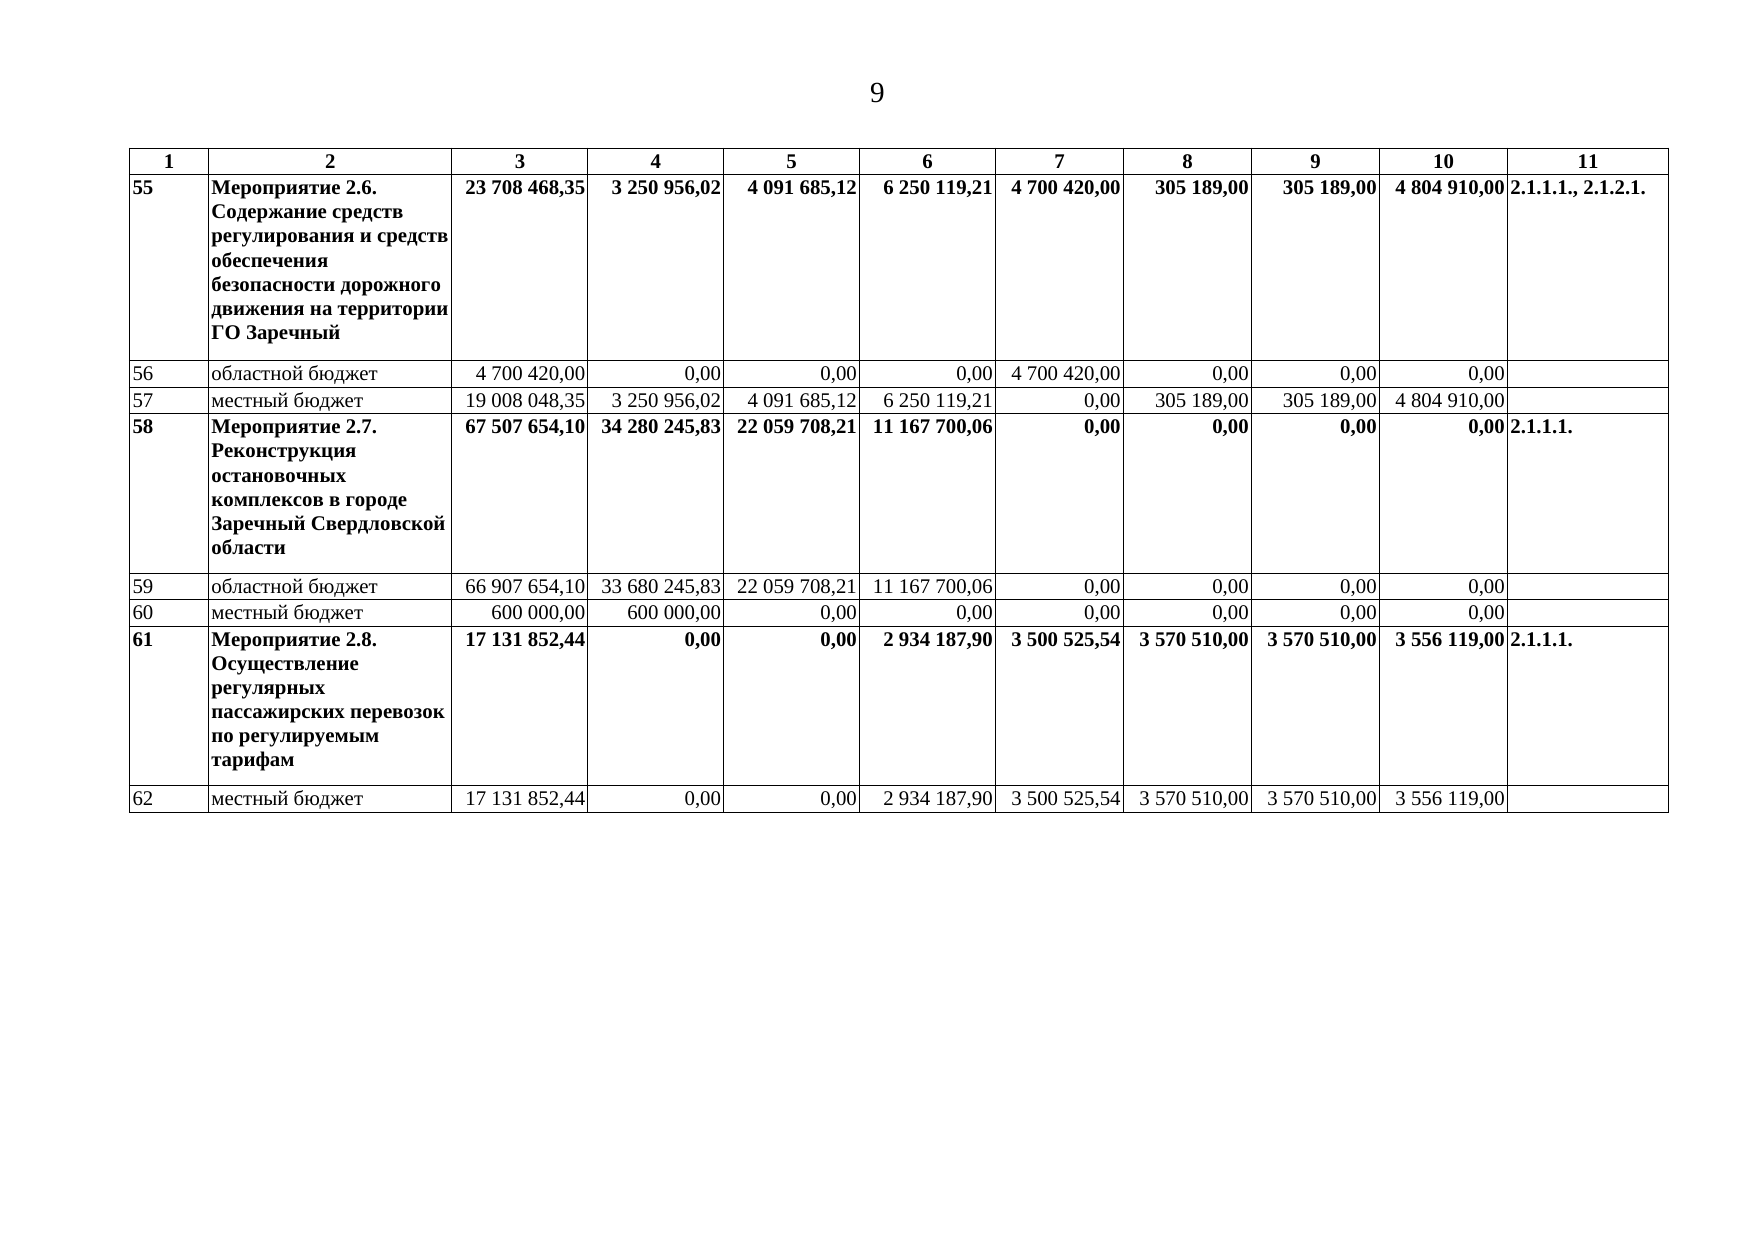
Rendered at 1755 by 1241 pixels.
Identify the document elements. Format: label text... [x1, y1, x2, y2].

table_cell 0,00 [588, 786, 723, 812]
table_cell 67 507 654,10 [452, 414, 587, 573]
table_cell 4 700 420,00 [996, 361, 1123, 387]
table_cell 19 008 048,35 [452, 388, 587, 413]
table_cell 600 000,00 [588, 600, 723, 626]
table_cell 33 680 245,83 [588, 574, 723, 599]
table_cell 2 934 187,90 [860, 627, 995, 785]
table_cell 6 250 119,21 [860, 388, 995, 413]
table_cell 17 131 852,44 [452, 786, 587, 812]
table_cell 305 189,00 [1124, 388, 1251, 413]
table_cell 4 700 420,00 [452, 361, 587, 387]
table_header 11 [1508, 149, 1668, 174]
table_cell 0,00 [1252, 361, 1379, 387]
table_cell 58 [130, 414, 208, 573]
table_cell областной бюджет [209, 574, 451, 599]
table_cell 305 189,00 [1124, 175, 1251, 360]
table_cell 59 [130, 574, 208, 599]
table_cell 0,00 [724, 786, 859, 812]
table_cell [1508, 786, 1668, 812]
table_cell 60 [130, 600, 208, 626]
table_cell 2.1.1.1., 2.1.2.1. [1508, 175, 1668, 360]
table_cell 3 570 510,00 [1124, 627, 1251, 785]
table_header 1 [130, 149, 208, 174]
table_header 4 [588, 149, 723, 174]
table_cell 3 500 525,54 [996, 786, 1123, 812]
table_cell 4 700 420,00 [996, 175, 1123, 360]
table_cell [1508, 388, 1668, 413]
table_cell 0,00 [1124, 574, 1251, 599]
table_cell 0,00 [860, 600, 995, 626]
table_cell Мероприятие 2.7. Реконструкция остановочных комплексов в городе Заречный Свердловской области [209, 414, 451, 573]
table_cell 0,00 [996, 388, 1123, 413]
table_cell 305 189,00 [1252, 388, 1379, 413]
table_cell 11 167 700,06 [860, 574, 995, 599]
table_cell [1508, 574, 1668, 599]
table_cell 3 250 956,02 [588, 388, 723, 413]
table_header 10 [1380, 149, 1507, 174]
table_cell 0,00 [1252, 574, 1379, 599]
table_cell 3 570 510,00 [1252, 786, 1379, 812]
table_cell 23 708 468,35 [452, 175, 587, 360]
table_cell 0,00 [996, 574, 1123, 599]
table_cell 34 280 245,83 [588, 414, 723, 573]
table_cell 55 [130, 175, 208, 360]
table_cell 22 059 708,21 [724, 414, 859, 573]
table_cell 0,00 [588, 361, 723, 387]
table_header 8 [1124, 149, 1251, 174]
table_cell 0,00 [996, 414, 1123, 573]
table_header 9 [1252, 149, 1379, 174]
table_cell 4 091 685,12 [724, 388, 859, 413]
table_cell 2.1.1.1. [1508, 627, 1668, 785]
table_cell 4 804 910,00 [1380, 388, 1507, 413]
table_cell 61 [130, 627, 208, 785]
table_cell [1508, 600, 1668, 626]
table_cell 0,00 [724, 627, 859, 785]
table_cell 3 570 510,00 [1124, 786, 1251, 812]
table_cell 0,00 [996, 600, 1123, 626]
table_cell 0,00 [1380, 574, 1507, 599]
table_cell местный бюджет [209, 600, 451, 626]
table_cell 600 000,00 [452, 600, 587, 626]
table_cell 4 091 685,12 [724, 175, 859, 360]
table_cell 57 [130, 388, 208, 413]
table_cell 0,00 [1380, 600, 1507, 626]
table_cell 3 556 119,00 [1380, 627, 1507, 785]
table_cell местный бюджет [209, 388, 451, 413]
table_header 3 [452, 149, 587, 174]
table_cell 0,00 [860, 361, 995, 387]
table_cell 11 167 700,06 [860, 414, 995, 573]
table_cell 0,00 [1380, 361, 1507, 387]
table_cell Мероприятие 2.6. Содержание средств регулирования и средств обеспечения безопасности дорожного движения на территории ГО Заречный [209, 175, 451, 360]
table_cell 3 500 525,54 [996, 627, 1123, 785]
table_cell 2 934 187,90 [860, 786, 995, 812]
table_cell 62 [130, 786, 208, 812]
table_header 7 [996, 149, 1123, 174]
table_cell 305 189,00 [1252, 175, 1379, 360]
table_cell [1508, 361, 1668, 387]
table_cell 0,00 [1124, 361, 1251, 387]
table_cell [118, 148, 1678, 858]
table_cell 2.1.1.1. [1508, 414, 1668, 573]
table_header 2 [209, 149, 451, 174]
table_header 6 [860, 149, 995, 174]
table_cell 0,00 [724, 600, 859, 626]
table_cell 3 556 119,00 [1380, 786, 1507, 812]
table_cell 0,00 [1252, 414, 1379, 573]
table_cell областной бюджет [209, 361, 451, 387]
table_cell 3 250 956,02 [588, 175, 723, 360]
table_cell 17 131 852,44 [452, 627, 587, 785]
table_cell 0,00 [1124, 600, 1251, 626]
table_cell 0,00 [1252, 600, 1379, 626]
table_cell 6 250 119,21 [860, 175, 995, 360]
table_cell 0,00 [724, 361, 859, 387]
table_cell 0,00 [588, 627, 723, 785]
table_cell 22 059 708,21 [724, 574, 859, 599]
table_cell местный бюджет [209, 786, 451, 812]
table_cell 56 [130, 361, 208, 387]
table_cell 0,00 [1380, 414, 1507, 573]
table_cell 4 804 910,00 [1380, 175, 1507, 360]
table_cell Мероприятие 2.8. Осуществление регулярных пассажирских перевозок по регулируемым тарифам [209, 627, 451, 785]
table_cell 66 907 654,10 [452, 574, 587, 599]
table_header 5 [724, 149, 859, 174]
table_cell 3 570 510,00 [1252, 627, 1379, 785]
table_cell 0,00 [1124, 414, 1251, 573]
